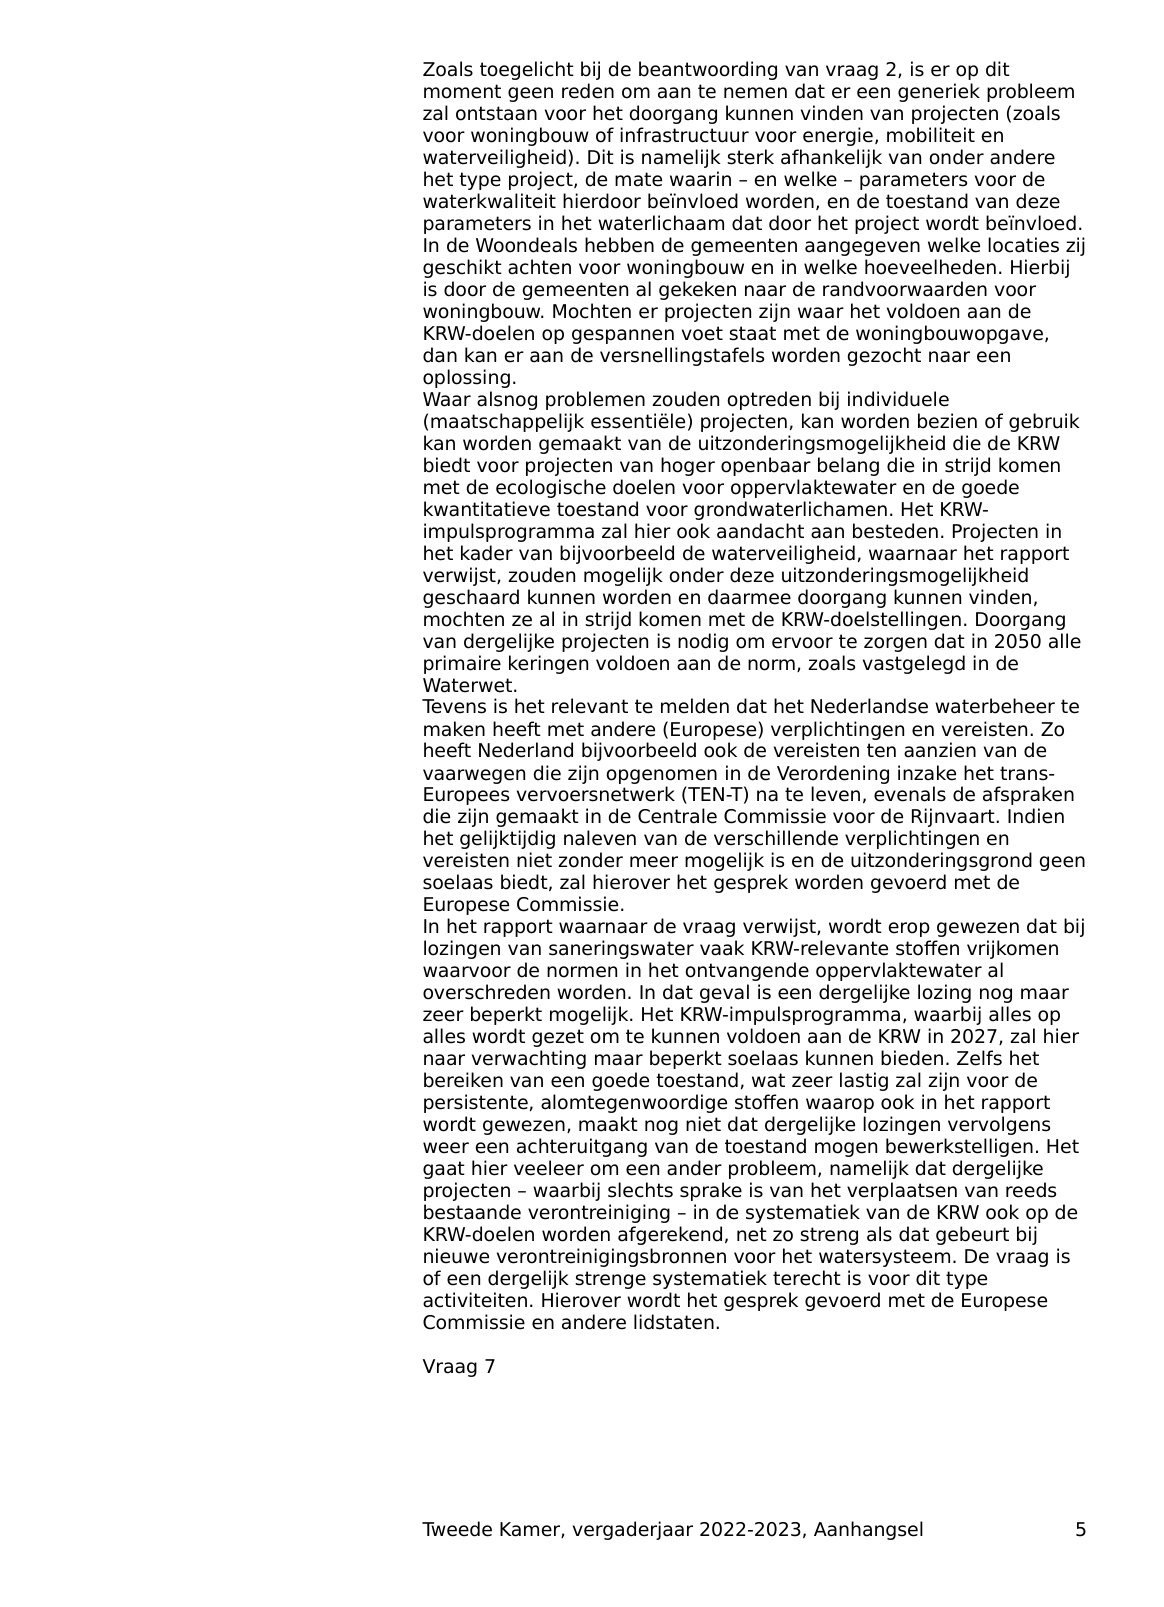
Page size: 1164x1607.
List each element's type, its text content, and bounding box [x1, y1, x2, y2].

text Vraag 7 [422, 1356, 1087, 1378]
text Tevens is het relevant te melden dat het Nederlandse waterbeheer te maken heeft met andere (Europese) verplichtingen en vereisten. Zo heeft Nederland bijvoorbeeld ook de vereisten ten aanzien van de vaarwegen die zijn opgenomen in de Verordening inzake het trans-Europees vervoersnetwerk (TEN-T) na te leven, evenals de afspraken die zijn gemaakt in de Centrale Commissie voor de Rijnvaart. Indien het gelijktijdig naleven van de verschillende verplichtingen en vereisten niet zonder meer mogelijk is en de uitzonderingsgrond geen soelaas biedt, zal hierover het gesprek worden gevoerd met de Europese Commissie. [422, 696, 1087, 916]
text In de Woondeals hebben de gemeenten aangegeven welke locaties zij geschikt achten voor woningbouw en in welke hoeveelheden. Hierbij is door de gemeenten al gekeken naar de randvoorwaarden voor woningbouw. Mochten er projecten zijn waar het voldoen aan de KRW-doelen op gespannen voet staat met de woningbouwopgave, dan kan er aan de versnellingstafels worden gezocht naar een oplossing. [422, 235, 1087, 389]
text In het rapport waarnaar de vraag verwijst, wordt erop gewezen dat bij lozingen van saneringswater vaak KRW-relevante stoffen vrijkomen waarvoor de normen in het ontvangende oppervlaktewater al overschreden worden. In dat geval is een dergelijke lozing nog maar zeer beperkt mogelijk. Het KRW-impulsprogramma, waarbij alles op alles wordt gezet om te kunnen voldoen aan de KRW in 2027, zal hier naar verwachting maar beperkt soelaas kunnen bieden. Zelfs het bereiken van een goede toestand, wat zeer lastig zal zijn voor de persistente, alomtegenwoordige stoffen waarop ook in het rapport wordt gewezen, maakt nog niet dat dergelijke lozingen vervolgens weer een achteruitgang van de toestand mogen bewerkstelligen. Het gaat hier veeleer om een ander probleem, namelijk dat dergelijke projecten – waarbij slechts sprake is van het verplaatsen van reeds bestaande verontreiniging – in de systematiek van de KRW ook op de KRW-doelen worden afgerekend, net zo streng als dat gebeurt bij nieuwe verontreinigingsbronnen voor het watersysteem. De vraag is of een dergelijk strenge systematiek terecht is voor dit type activiteiten. Hierover wordt het gesprek gevoerd met de Europese Commissie en andere lidstaten. [422, 916, 1087, 1334]
text Waar alsnog problemen zouden optreden bij individuele (maatschappelijk essentiële) projecten, kan worden bezien of gebruik kan worden gemaakt van de uitzonderingsmogelijkheid die de KRW biedt voor projecten van hoger openbaar belang die in strijd komen met de ecologische doelen voor oppervlaktewater en de goede kwantitatieve toestand voor grondwaterlichamen. Het KRW-impulsprogramma zal hier ook aandacht aan besteden. Projecten in het kader van bijvoorbeeld de waterveiligheid, waarnaar het rapport verwijst, zouden mogelijk onder deze uitzonderingsmogelijkheid geschaard kunnen worden en daarmee doorgang kunnen vinden, mochten ze al in strijd komen met de KRW-doelstellingen. Doorgang van dergelijke projecten is nodig om ervoor te zorgen dat in 2050 alle primaire keringen voldoen aan de norm, zoals vastgelegd in de Waterwet. [422, 389, 1087, 696]
text Zoals toegelicht bij de beantwoording van vraag 2, is er op dit moment geen reden om aan te nemen dat er een generiek probleem zal ontstaan voor het doorgang kunnen vinden van projecten (zoals voor woningbouw of infrastructuur voor energie, mobiliteit en waterveiligheid). Dit is namelijk sterk afhankelijk van onder andere het type project, de mate waarin – en welke – parameters voor de waterkwaliteit hierdoor beïnvloed worden, en de toestand van deze parameters in het waterlichaam dat door het project wordt beïnvloed. [422, 59, 1087, 235]
